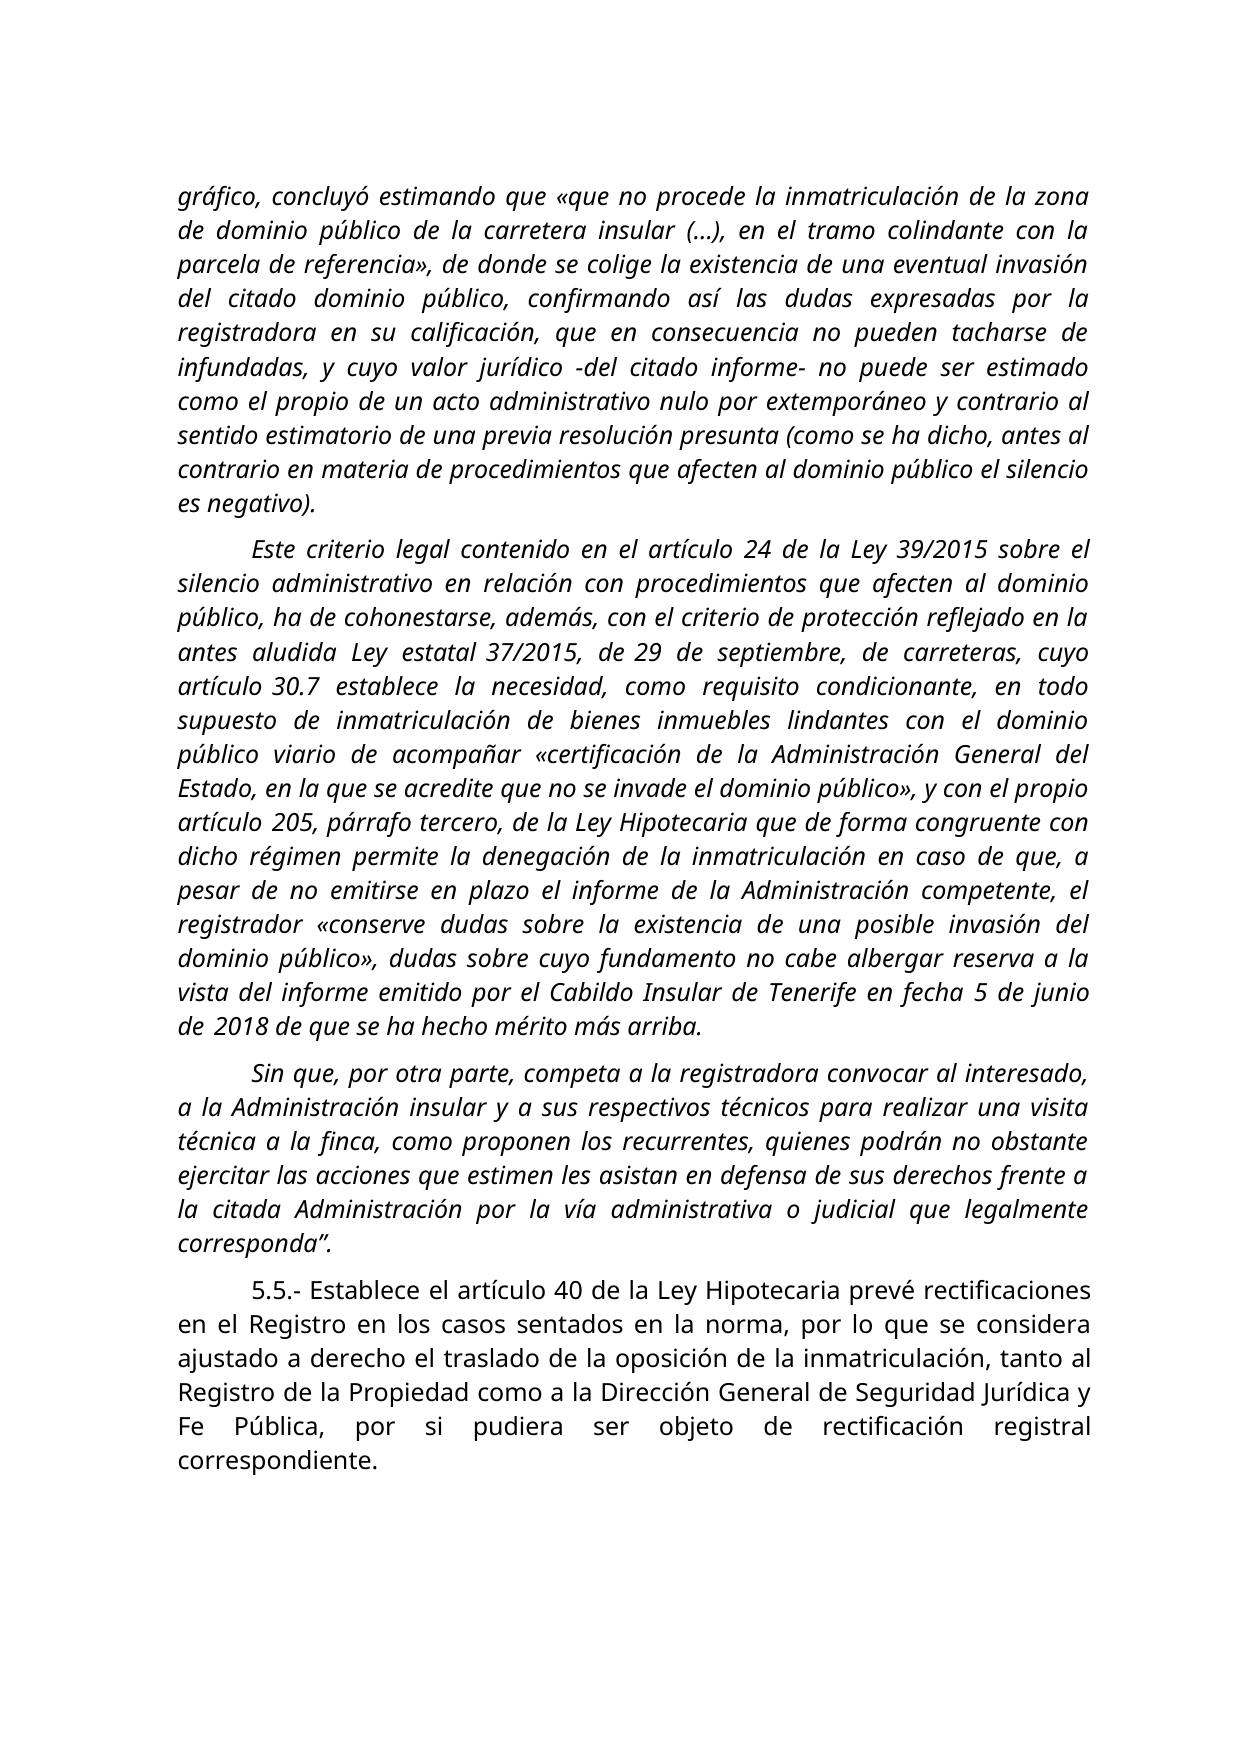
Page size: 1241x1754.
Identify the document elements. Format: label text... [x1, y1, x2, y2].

text gráfico, concluyó estimando que «que no procede la inmatriculación de la zona de dominio público de la carretera insular (…), en el tramo colindante con la parcela de referencia», de donde se colige la existencia de una eventual invasión del citado dominio público, confirmando así las dudas expresadas por la registradora en su calificación, que en consecuencia no pueden tacharse de infundadas, y cuyo valor jurídico -del citado informe- no puede ser estimado como el propio de un acto administrativo nulo por extemporáneo y contrario al sentido estimatorio de una previa resolución presunta (como se ha dicho, antes al contrario en materia de procedimientos que afecten al dominio público el silencio es negativo). [177, 179, 1093, 519]
text 5.5.- Establece el artículo 40 de la Ley Hipotecaria prevé rectificaciones en el Registro en los casos sentados en la norma, por lo que se considera ajustado a derecho el traslado de la oposición de la inmatriculación, tanto al Registro de la Propiedad como a la Dirección General de Seguridad Jurídica y Fe Pública, por si pudiera ser objeto de rectificación registral correspondiente. [177, 1272, 1093, 1477]
text Sin que, por otra parte, competa a la registradora convocar al interesado, a la Administración insular y a sus respectivos técnicos para realizar una visita técnica a la finca, como proponen los recurrentes, quienes podrán no obstante ejercitar las acciones que estimen les asistan en defensa de sus derechos frente a la citada Administración por la vía administrativa o judicial que legalmente corresponda”. [177, 1055, 1093, 1260]
text Este criterio legal contenido en el artículo 24 de la Ley 39/2015 sobre el silencio administrativo en relación con procedimientos que afecten al dominio público, ha de cohonestarse, además, con el criterio de protección reflejado en la antes aludida Ley estatal 37/2015, de 29 de septiembre, de carreteras, cuyo artículo 30.7 establece la necesidad, como requisito condicionante, en todo supuesto de inmatriculación de bienes inmuebles lindantes con el dominio público viario de acompañar «certificación de la Administración General del Estado, en la que se acredite que no se invade el dominio público», y con el propio artículo 205, párrafo tercero, de la Ley Hipotecaria que de forma congruente con dicho régimen permite la denegación de la inmatriculación en caso de que, a pesar de no emitirse en plazo el informe de la Administración competente, el registrador «conserve dudas sobre la existencia de una posible invasión del dominio público», dudas sobre cuyo fundamento no cabe albergar reserva a la vista del informe emitido por el Cabildo Insular de Tenerife en fecha 5 de junio de 2018 de que se ha hecho mérito más arriba. [177, 532, 1093, 1043]
